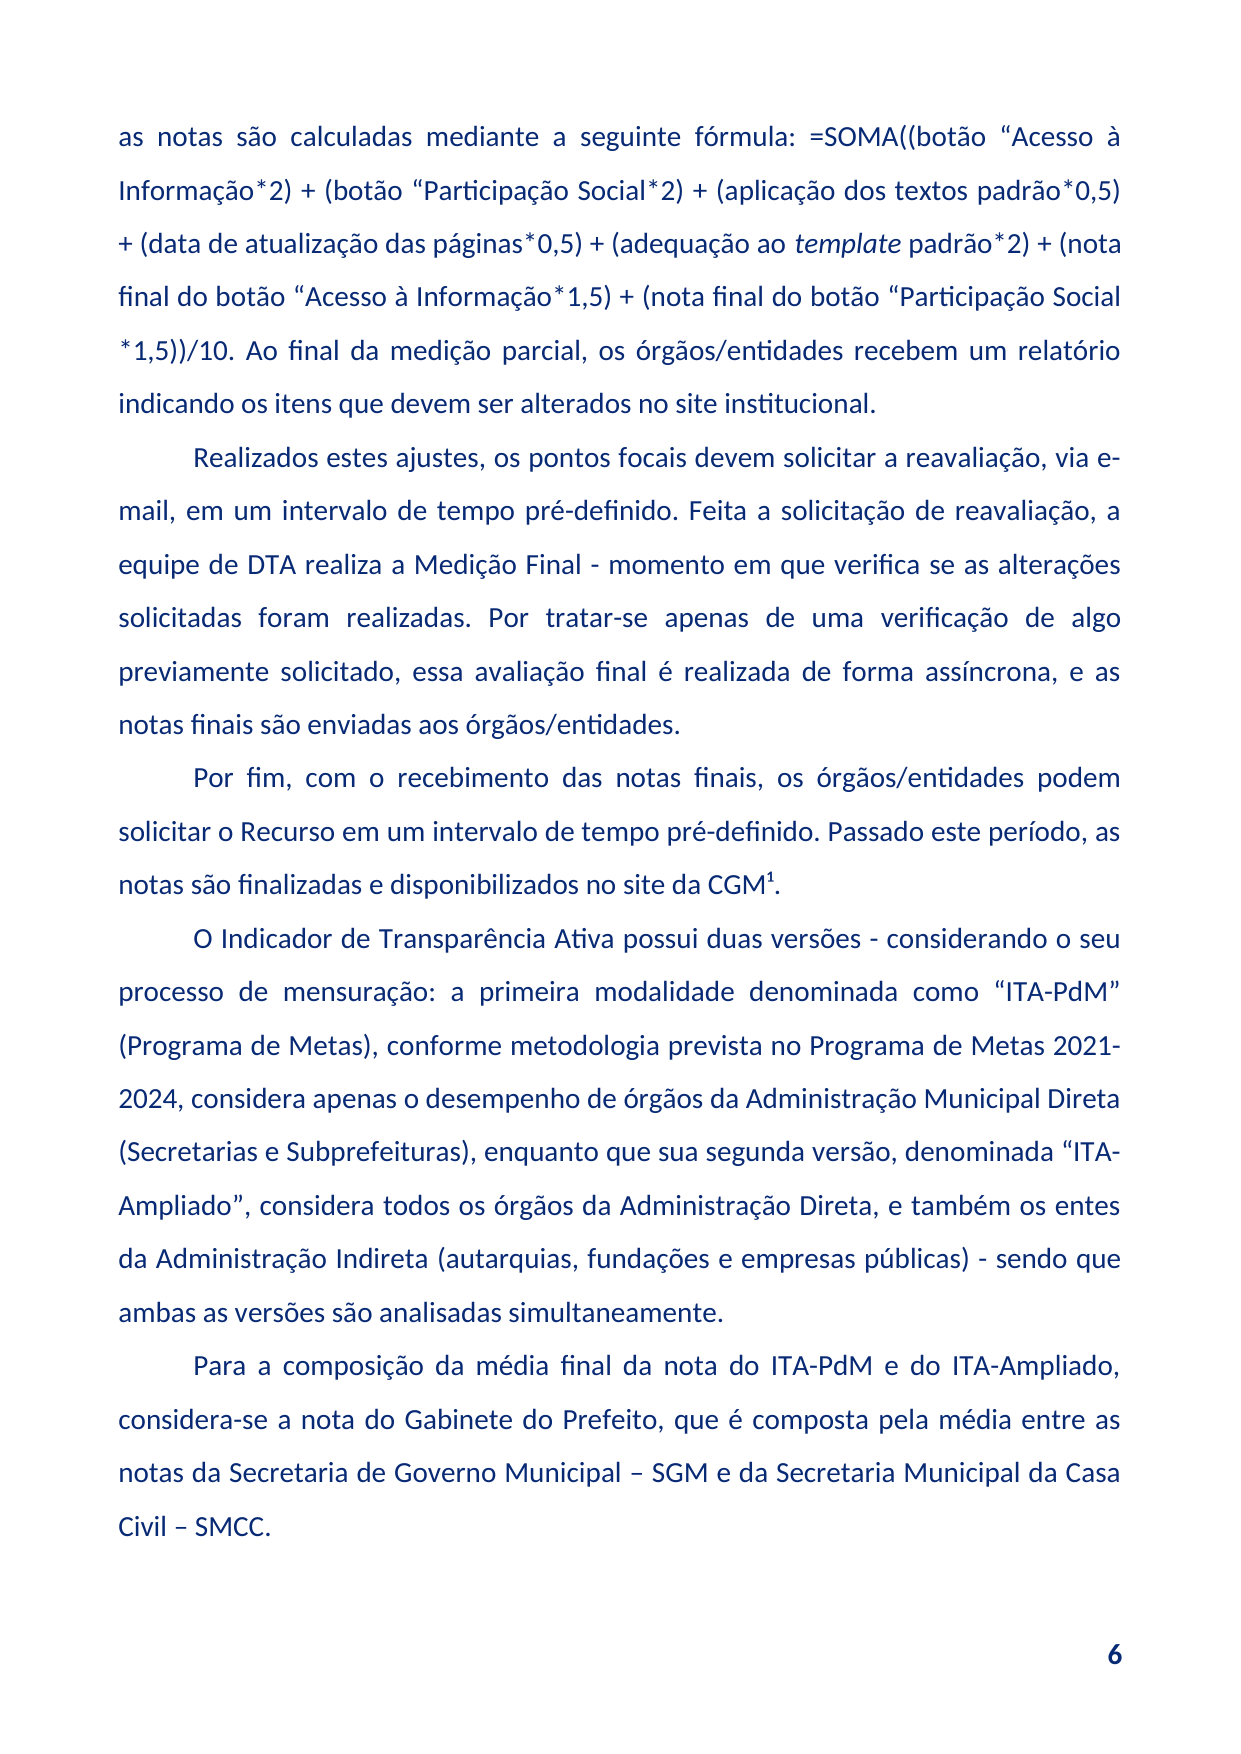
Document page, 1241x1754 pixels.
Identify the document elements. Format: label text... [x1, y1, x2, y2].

text Realizados estes ajustes, os pontos focais devem solicitar a reavaliação, via e-mail, em um intervalo de tempo pré-definido. Feita a solicitação de reavaliação, a equipe de DTA realiza a Medição Final - momento em que verifica se as alterações solicitadas foram realizadas. Por tratar-se apenas de uma verificação de algo previamente solicitado, essa avaliação final é realizada de forma assíncrona, e as notas finais são enviadas aos órgãos/entidades. [118, 439, 1122, 742]
text O Indicador de Transparência Ativa possui duas versões - considerando o seu processo de mensuração: a primeira modalidade denominada como “ITA-PdM” (Programa de Metas), conforme metodologia prevista no Programa de Metas 2021-2024, considera apenas o desempenho de órgãos da Administração Municipal Direta (Secretarias e Subprefeituras), enquanto que sua segunda versão, denominada “ITA-Ampliado”, considera todos os órgãos da Administração Direta, e também os entes da Administração Indireta (autarquias, fundações e empresas públicas) - sendo que ambas as versões são analisadas simultaneamente. [118, 920, 1122, 1329]
text Por fim, com o recebimento das notas finais, os órgãos/entidades podem solicitar o Recurso em um intervalo de tempo pré-definido. Passado este período, as notas são finalizadas e disponibilizados no site da CGM¹. [118, 759, 1122, 902]
text as notas são calculadas mediante a seguinte fórmula: =SOMA((botão “Acesso à Informação*2) + (botão “Participação Social*2) + (aplicação dos textos padrão*0,5) + (data de atualização das páginas*0,5) + (adequação ao template padrão*2) + (nota final do botão “Acesso à Informação*1,5) + (nota final do botão “Participação Social *1,5))/10. Ao final da medição parcial, os órgãos/entidades recebem um relatório indicando os itens que devem ser alterados no site institucional. [118, 118, 1122, 421]
text Para a composição da média final da nota do ITA-PdM e do ITA-Ampliado, considera-se a nota do Gabinete do Prefeito, que é composta pela média entre as notas da Secretaria de Governo Municipal – SGM e da Secretaria Municipal da Casa Civil – SMCC. [118, 1347, 1122, 1543]
